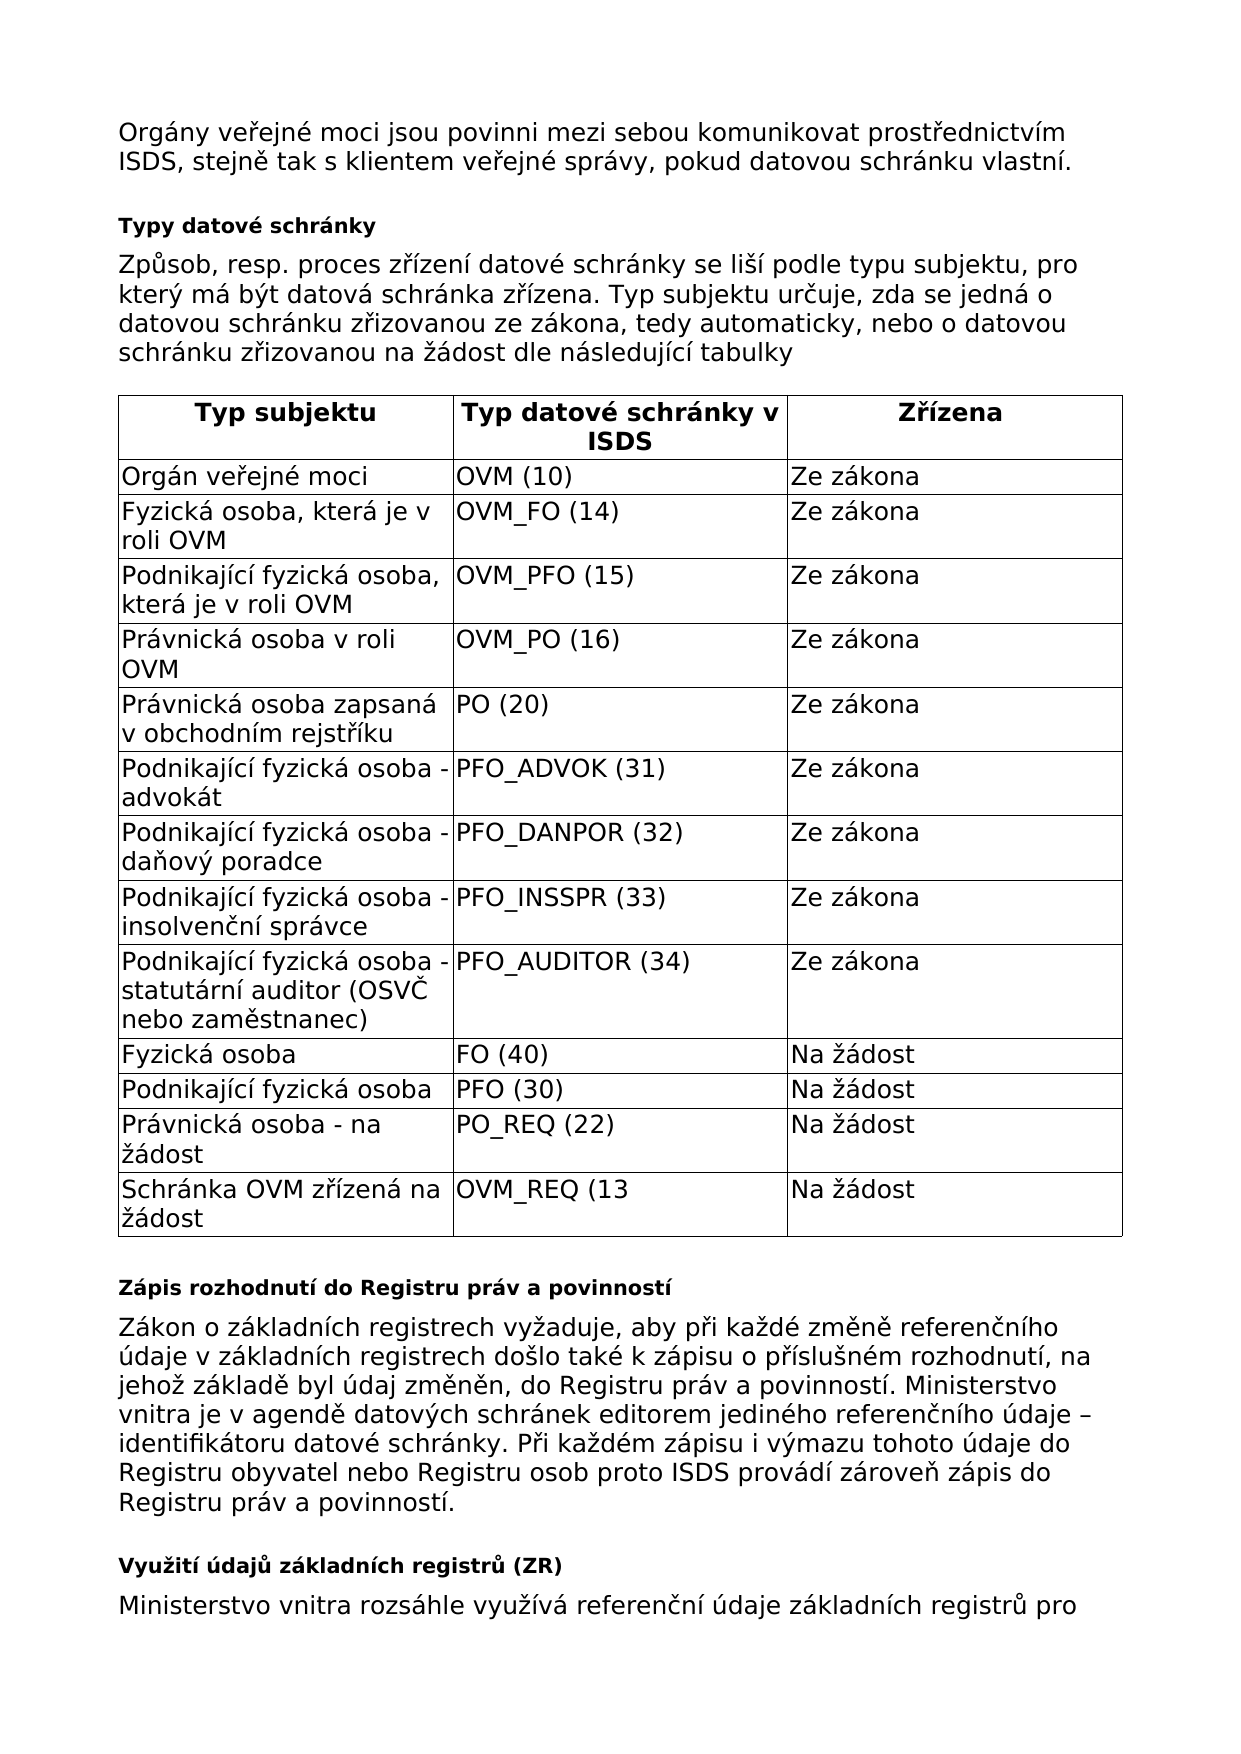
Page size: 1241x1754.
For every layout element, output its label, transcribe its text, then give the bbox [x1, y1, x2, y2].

table_header Zřízena [788, 396, 1122, 459]
table_cell Ze zákona [788, 945, 1122, 1037]
table_cell OVM_FO (14) [454, 495, 787, 558]
table_cell Ze zákona [788, 816, 1122, 880]
table_cell Právnická osoba v roli OVM [119, 624, 453, 687]
table_cell Na žádost [788, 1039, 1122, 1072]
table_header Typ subjektu [119, 396, 453, 459]
table_cell PFO_DANPOR (32) [454, 816, 787, 880]
table_cell Ze zákona [788, 688, 1122, 751]
table_cell OVM (10) [454, 460, 787, 494]
table_cell Na žádost [788, 1074, 1122, 1108]
table_cell Ze zákona [788, 460, 1122, 494]
text Orgány veřejné moci jsou povinni mezi sebou komunikovat prostřednictvím ISDS, stejně tak s klientem veřejné správy, pokud datovou schránku vlastní. [118, 118, 1122, 176]
table_cell Podnikající fyzická osoba, která je v roli OVM [119, 559, 453, 623]
table_cell Schránka OVM zřízená na žádost [119, 1173, 453, 1236]
table_cell Orgán veřejné moci [119, 460, 453, 494]
table_cell Ze zákona [788, 624, 1122, 687]
table_cell PFO_ADVOK (31) [454, 752, 787, 815]
table_header Typ datové schránky v ISDS [454, 396, 787, 459]
table_cell OVM_PFO (15) [454, 559, 787, 623]
table_cell Ze zákona [788, 559, 1122, 623]
table_cell PFO_AUDITOR (34) [454, 945, 787, 1037]
table_cell OVM_REQ (13 [454, 1173, 787, 1236]
table_cell Podnikající fyzická osoba - insolvenční správce [119, 881, 453, 944]
table_cell Podnikající fyzická osoba [119, 1074, 453, 1108]
table_cell Fyzická osoba [119, 1039, 453, 1072]
table_cell Podnikající fyzická osoba - statutární auditor (OSVČ nebo zaměstnanec) [119, 945, 453, 1037]
text Ministerstvo vnitra rozsáhle využívá referenční údaje základních registrů pro [118, 1591, 1122, 1620]
table_cell Fyzická osoba, která je v roli OVM [119, 495, 453, 558]
table_cell PO_REQ (22) [454, 1109, 787, 1172]
subtitle Typy datové schránky [118, 214, 1122, 238]
table_cell Na žádost [788, 1109, 1122, 1172]
table_cell PO (20) [454, 688, 787, 751]
table_cell FO (40) [454, 1039, 787, 1072]
table_cell PFO_INSSPR (33) [454, 881, 787, 944]
table_cell Podnikající fyzická osoba - daňový poradce [119, 816, 453, 880]
text Způsob, resp. proces zřízení datové schránky se liší podle typu subjektu, pro který má být datová schránka zřízena. Typ subjektu určuje, zda se jedná o datovou schránku zřizovanou ze zákona, tedy automaticky, nebo o datovou schránku zřizovanou na žádost dle následující tabulky [118, 251, 1122, 367]
text Zákon o základních registrech vyžaduje, aby při každé změně referenčního údaje v základních registrech došlo také k zápisu o příslušném rozhodnutí, na jehož základě byl údaj změněn, do Registru práv a povinností. Ministerstvo vnitra je v agendě datových schránek editorem jediného referenčního údaje – identifikátoru datové schránky. Při každém zápisu i výmazu tohoto údaje do Registru obyvatel nebo Registru osob proto ISDS provádí zároveň zápis do Registru práv a povinností. [118, 1313, 1122, 1517]
table_cell Právnická osoba zapsaná v obchodním rejstříku [119, 688, 453, 751]
table_cell Právnická osoba - na žádost [119, 1109, 453, 1172]
subtitle Zápis rozhodnutí do Registru práv a povinností [118, 1276, 1122, 1300]
table_cell Ze zákona [788, 881, 1122, 944]
table_cell Ze zákona [788, 752, 1122, 815]
table_cell PFO (30) [454, 1074, 787, 1108]
table_cell Podnikající fyzická osoba - advokát [119, 752, 453, 815]
table_cell OVM_PO (16) [454, 624, 787, 687]
table_cell Ze zákona [788, 495, 1122, 558]
table_cell Na žádost [788, 1173, 1122, 1236]
subtitle Využití údajů základních registrů (ZR) [118, 1554, 1122, 1579]
